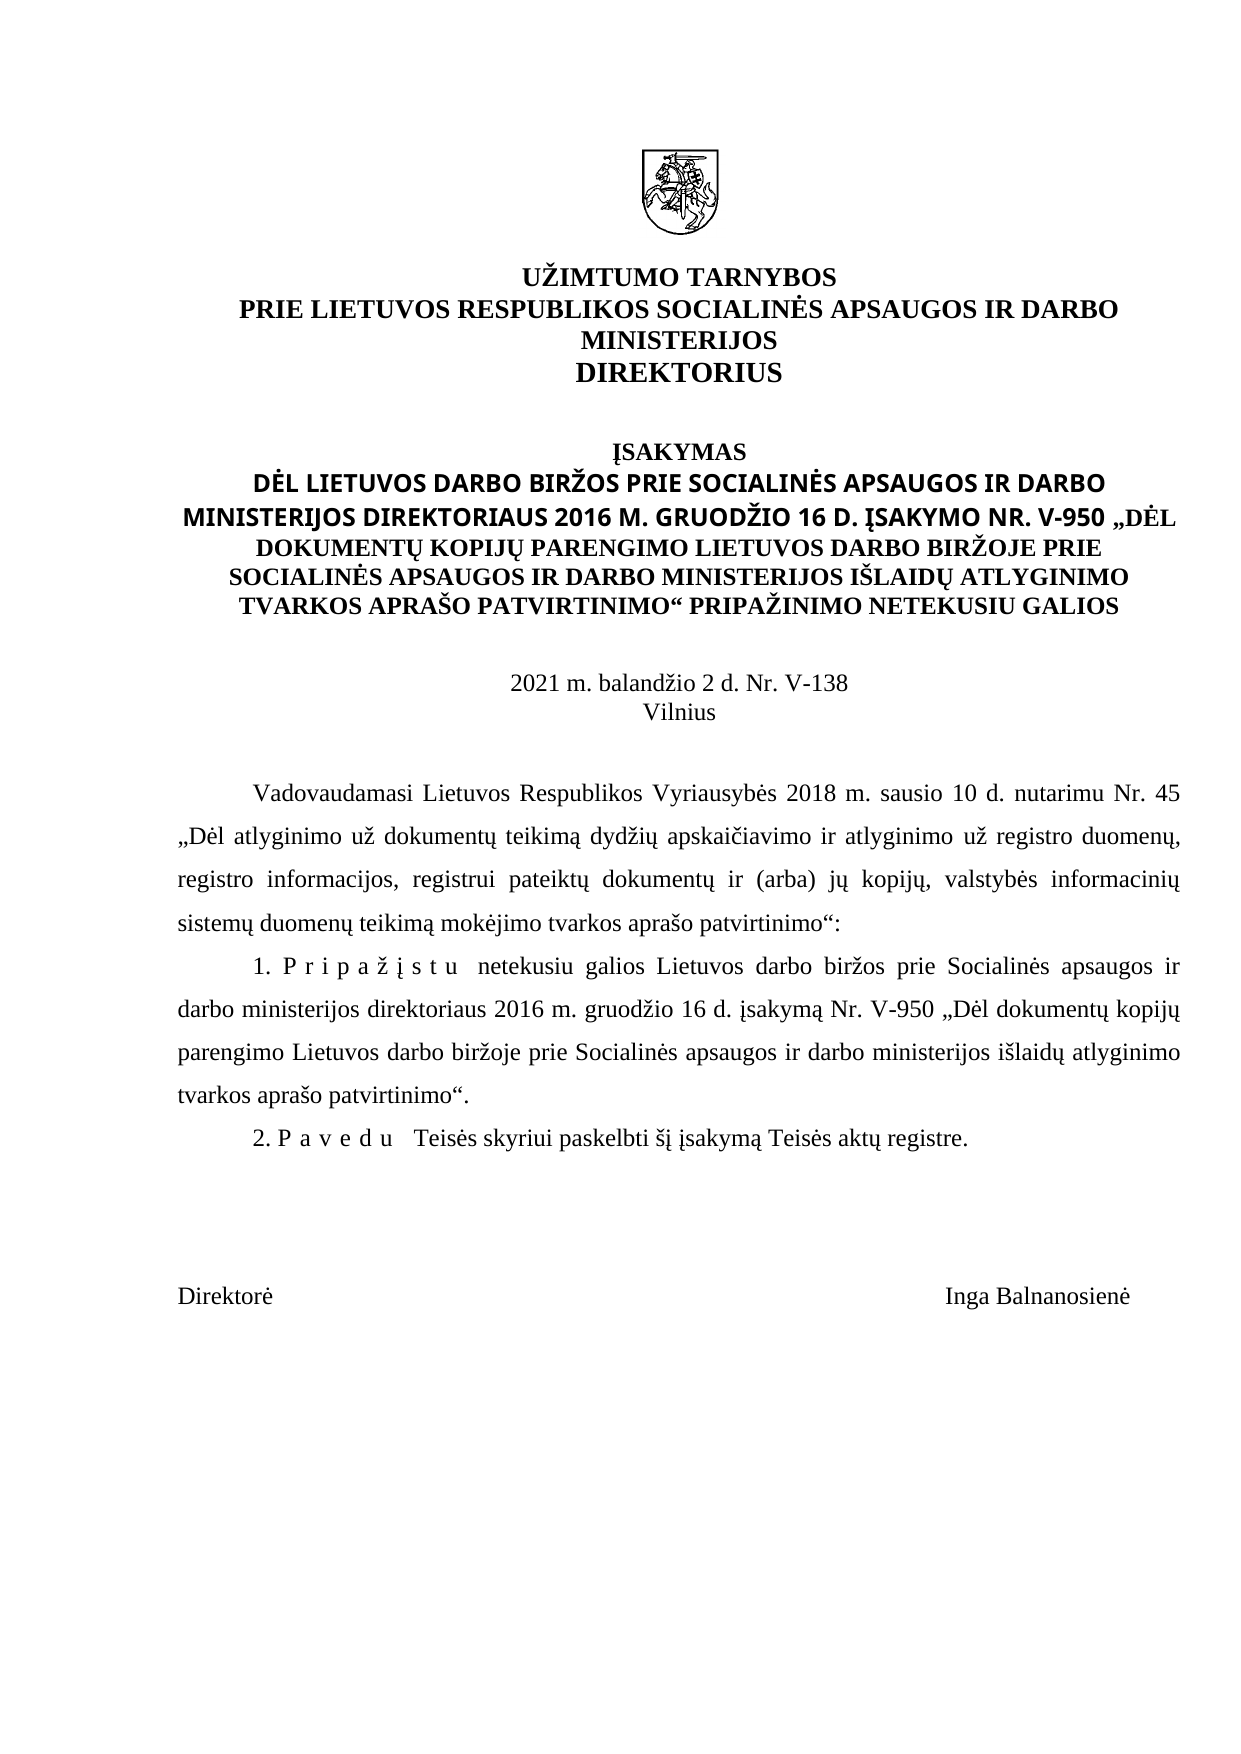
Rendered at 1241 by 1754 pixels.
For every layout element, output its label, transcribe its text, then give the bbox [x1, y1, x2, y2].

text 2. Pavedu Teisės skyriui paskelbti šį įsakymą Teisės aktų registre. [177, 1123, 1181, 1152]
text 1. Pripažįstu netekusiu galios Lietuvos darbo biržos prie Socialinės apsaugos ir darbo ministerijos direktoriaus 2016 m. gruodžio 16 d. įsakymą Nr. V-950 „Dėl dokumentų kopijų parengimo Lietuvos darbo biržoje prie Socialinės apsaugos ir darbo ministerijos išlaidų atlyginimo tvarkos aprašo patvirtinimo“. [177, 951, 1181, 1109]
text Vilnius [177, 697, 1181, 725]
text Dėl lietuvos darbo biržos prie socialinės apsaugos ir darbo ministerijos DIREKTORIAUS 2016 m. gruodžio 16 d. įsakymo Nr. V-950 „DĖL DOKUMENTŲ KOPIJŲ PARENGIMO LIETUVOS DARBO BIRŽOJE PRIE SOCIALINĖS APSAUGOS IR DARBO MINISTERIJOS IŠLAIDŲ ATLYGINIMO TVARKOS APRAŠO PATVIRTINIMO“ PRIPAŽINIMO NETEKUSIU GALIOS [177, 465, 1181, 620]
text užimtumo tarnybos prie lietuvos respublikos socialinės apsaugos ir darbo ministerijos DIREKTORIUS [177, 262, 1181, 388]
text Direktorė Inga Balnanosienė [177, 1281, 1181, 1310]
text Vadovaudamasi Lietuvos Respublikos Vyriausybės 2018 m. sausio 10 d. nutarimu Nr. 45 „Dėl atlyginimo už dokumentų teikimą dydžių apskaičiavimo ir atlyginimo už registro duomenų, registro informacijos, registrui pateiktų dokumentų ir (arba) jų kopijų, valstybės informacinių sistemų duomenų teikimą mokėjimo tvarkos aprašo patvirtinimo“: [177, 778, 1181, 936]
text 2021 m. balandžio 2 d. Nr. V-138 [177, 668, 1181, 697]
text ĮSAKYMAS [177, 437, 1181, 465]
